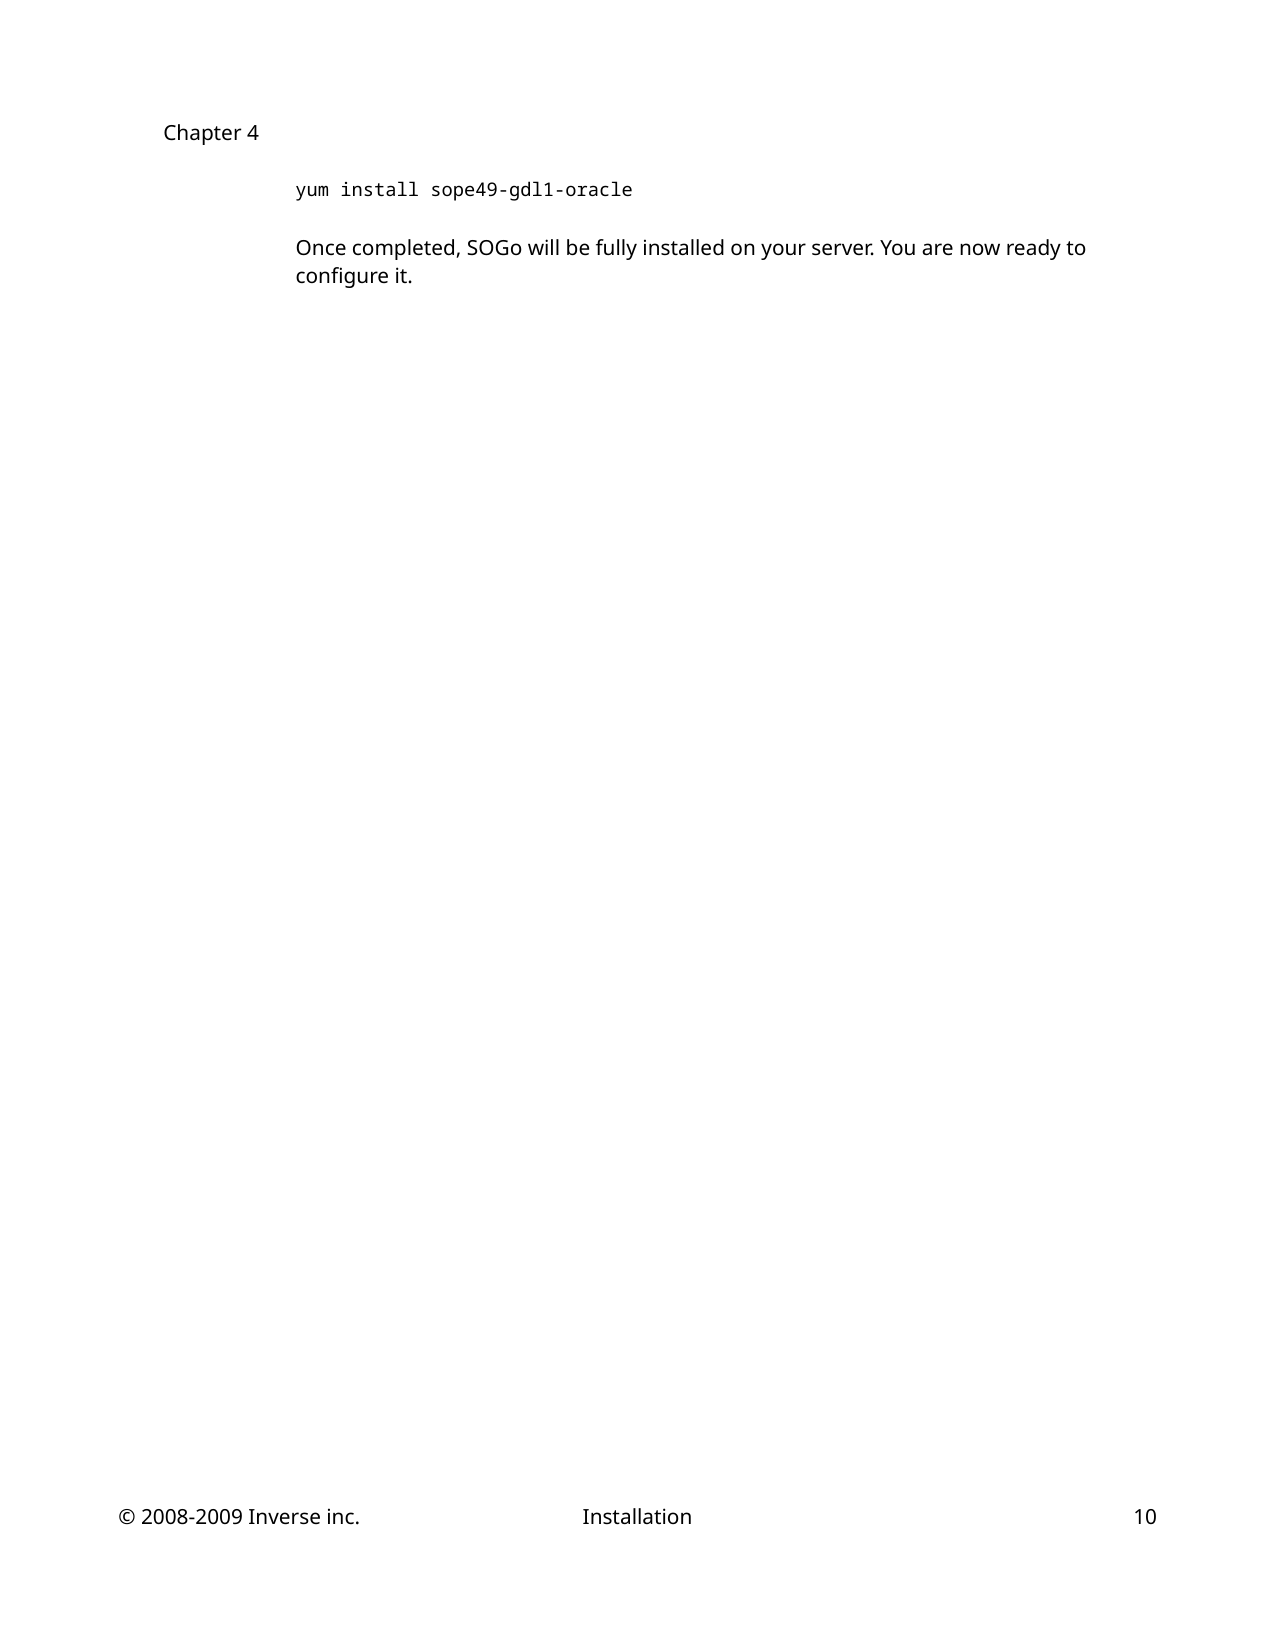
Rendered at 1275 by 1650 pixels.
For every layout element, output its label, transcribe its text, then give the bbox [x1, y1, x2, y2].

text Once completed, SOGo will be fully installed on your server. You are now ready to configure it. [295, 233, 1157, 290]
text yum install sope49-gdl1-oracle [295, 176, 1157, 202]
